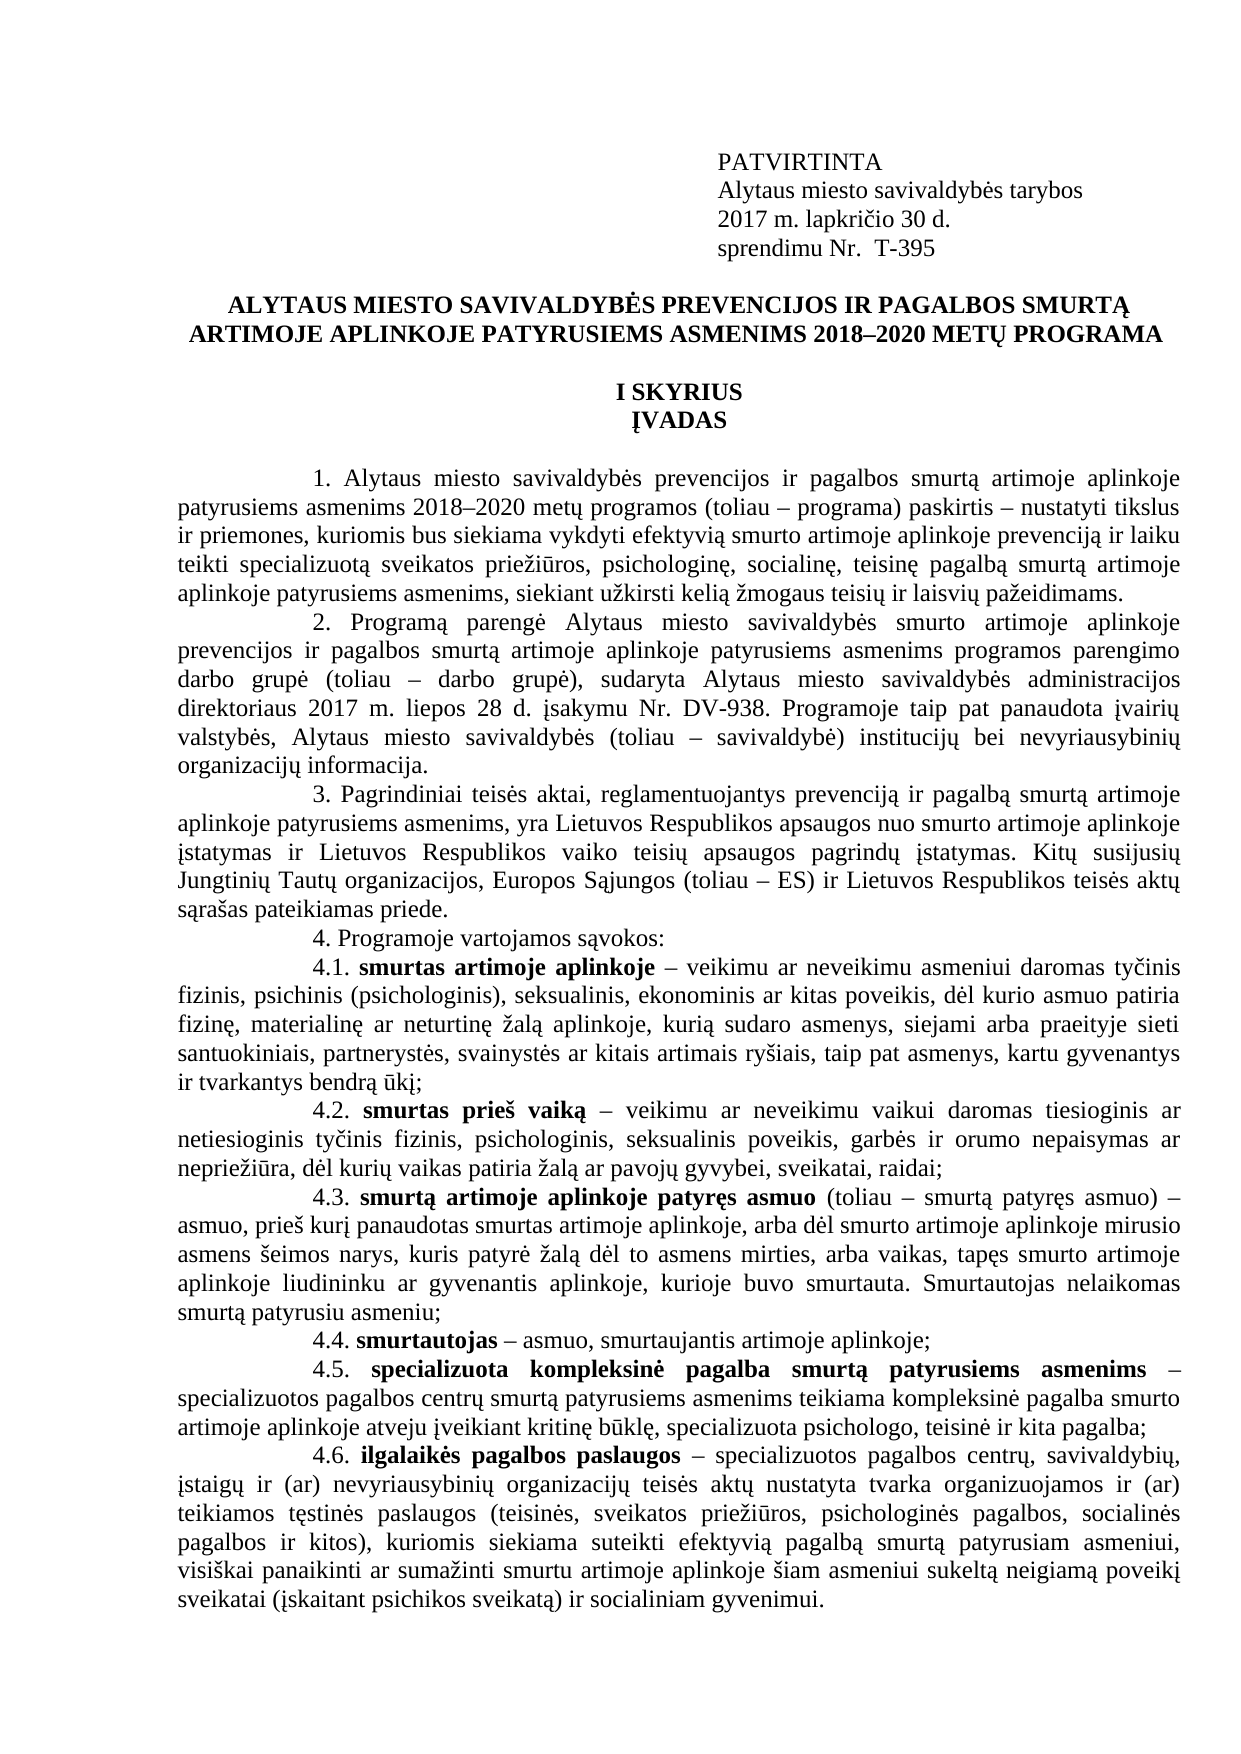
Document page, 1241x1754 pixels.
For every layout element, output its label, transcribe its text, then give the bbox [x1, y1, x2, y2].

text 4.4. smurtautojas – asmuo, smurtaujantis artimoje aplinkoje; [177, 1326, 1181, 1354]
text PATVIRTINTA [582, 147, 1181, 176]
text sprendimu Nr. T-395 [582, 233, 1181, 262]
text ĮVADAS [177, 406, 1181, 434]
text ALYTAUS MIESTO SAVIVALDYBĖS PREVENCIJOS IR PAGALBOS SMURTĄ ARTIMOJE APLINKOJE PATYRUSIEMS ASMENIMS 2018–2020 METŲ PROGRAMA [177, 291, 1181, 348]
text 2. Programą parengė Alytaus miesto savivaldybės smurto artimoje aplinkoje prevencijos ir pagalbos smurtą artimoje aplinkoje patyrusiems asmenims programos parengimo darbo grupė (toliau – darbo grupė), sudaryta Alytaus miesto savivaldybės administracijos direktoriaus 2017 m. liepos 28 d. įsakymu Nr. DV-938. Programoje taip pat panaudota įvairių valstybės, Alytaus miesto savivaldybės (toliau – savivaldybė) institucijų bei nevyriausybinių organizacijų informacija. [177, 607, 1181, 779]
text 4.5. specializuota kompleksinė pagalba smurtą patyrusiems asmenims – specializuotos pagalbos centrų smurtą patyrusiems asmenims teikiama kompleksinė pagalba smurto artimoje aplinkoje atveju įveikiant kritinę būklę, specializuota psichologo, teisinė ir kita pagalba; [177, 1354, 1181, 1441]
text 3. Pagrindiniai teisės aktai, reglamentuojantys prevenciją ir pagalbą smurtą artimoje aplinkoje patyrusiems asmenims, yra Lietuvos Respublikos apsaugos nuo smurto artimoje aplinkoje įstatymas ir Lietuvos Respublikos vaiko teisių apsaugos pagrindų įstatymas. Kitų susijusių Jungtinių Tautų organizacijos, Europos Sąjungos (toliau – ES) ir Lietuvos Respublikos teisės aktų sąrašas pateikiamas priede. [177, 779, 1181, 923]
text I SKYRIUS [177, 377, 1181, 406]
text 4.6. ilgalaikės pagalbos paslaugos – specializuotos pagalbos centrų, savivaldybių, įstaigų ir (ar) nevyriausybinių organizacijų teisės aktų nustatyta tvarka organizuojamos ir (ar) teikiamos tęstinės paslaugos (teisinės, sveikatos priežiūros, psichologinės pagalbos, socialinės pagalbos ir kitos), kuriomis siekiama suteikti efektyvią pagalbą smurtą patyrusiam asmeniui, visiškai panaikinti ar sumažinti smurtu artimoje aplinkoje šiam asmeniui sukeltą neigiamą poveikį sveikatai (įskaitant psichikos sveikatą) ir socialiniam gyvenimui. [177, 1441, 1181, 1613]
text 1. Alytaus miesto savivaldybės prevencijos ir pagalbos smurtą artimoje aplinkoje patyrusiems asmenims 2018–2020 metų programos (toliau – programa) paskirtis – nustatyti tikslus ir priemones, kuriomis bus siekiama vykdyti efektyvią smurto artimoje aplinkoje prevenciją ir laiku teikti specializuotą sveikatos priežiūros, psichologinę, socialinę, teisinę pagalbą smurtą artimoje aplinkoje patyrusiems asmenims, siekiant užkirsti kelią žmogaus teisių ir laisvių pažeidimams. [177, 463, 1181, 607]
text 4.2. smurtas prieš vaiką – veikimu ar neveikimu vaikui daromas tiesioginis ar netiesioginis tyčinis fizinis, psichologinis, seksualinis poveikis, garbės ir orumo nepaisymas ar nepriežiūra, dėl kurių vaikas patiria žalą ar pavojų gyvybei, sveikatai, raidai; [177, 1096, 1181, 1182]
text 2017 m. lapkričio 30 d. [582, 204, 1181, 233]
text 4.1. smurtas artimoje aplinkoje – veikimu ar neveikimu asmeniui daromas tyčinis fizinis, psichinis (psichologinis), seksualinis, ekonominis ar kitas poveikis, dėl kurio asmuo patiria fizinę, materialinę ar neturtinę žalą aplinkoje, kurią sudaro asmenys, siejami arba praeityje sieti santuokiniais, partnerystės, svainystės ar kitais artimais ryšiais, taip pat asmenys, kartu gyvenantys ir tvarkantys bendrą ūkį; [177, 952, 1181, 1096]
text 4.3. smurtą artimoje aplinkoje patyręs asmuo (toliau – smurtą patyręs asmuo) – asmuo, prieš kurį panaudotas smurtas artimoje aplinkoje, arba dėl smurto artimoje aplinkoje mirusio asmens šeimos narys, kuris patyrė žalą dėl to asmens mirties, arba vaikas, tapęs smurto artimoje aplinkoje liudininku ar gyvenantis aplinkoje, kurioje buvo smurtauta. Smurtautojas nelaikomas smurtą patyrusiu asmeniu; [177, 1182, 1181, 1326]
text 4. Programoje vartojamos sąvokos: [177, 923, 1181, 952]
text Alytaus miesto savivaldybės tarybos [717, 176, 1181, 204]
